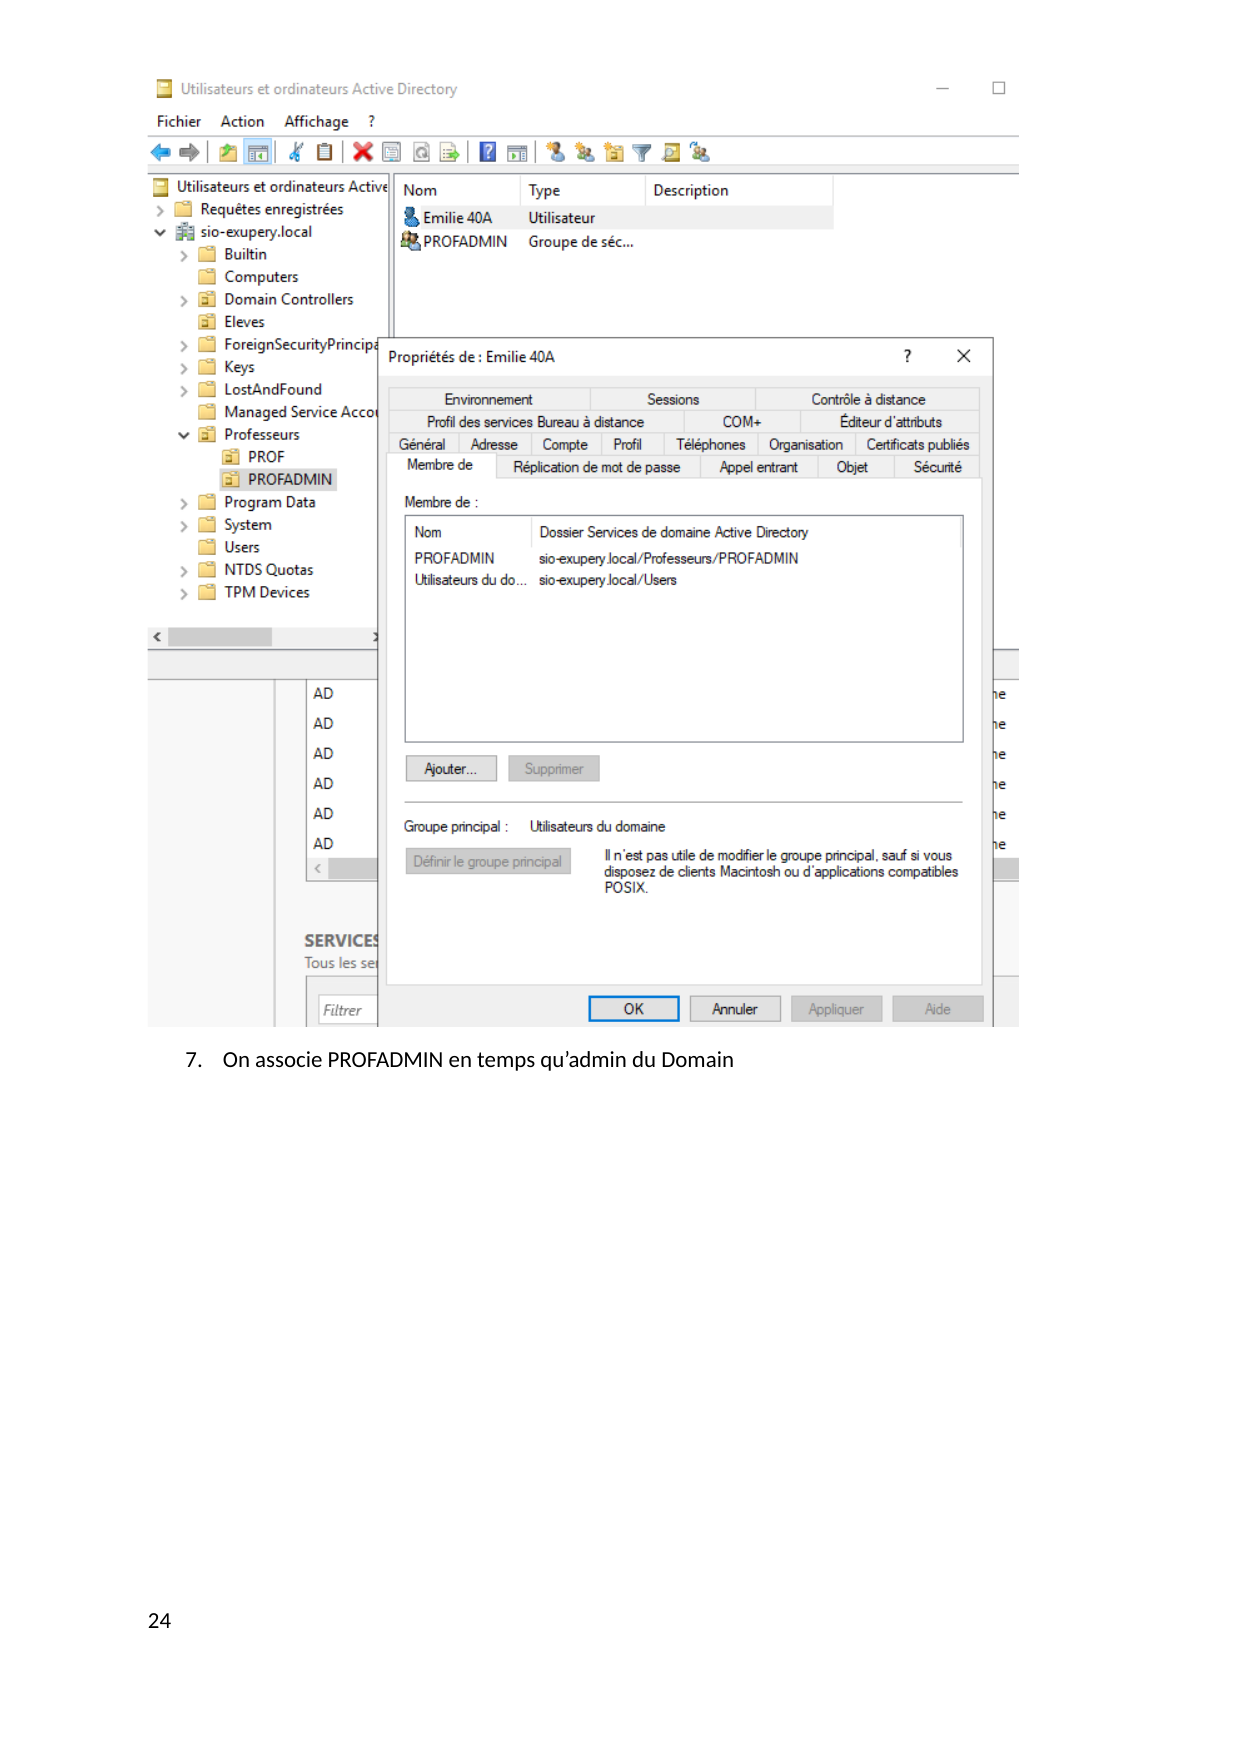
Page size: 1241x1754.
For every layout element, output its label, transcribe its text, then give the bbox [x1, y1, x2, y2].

list On associe PROFADMIN en temps qu’admin du Domain [185, 1045, 1093, 1073]
